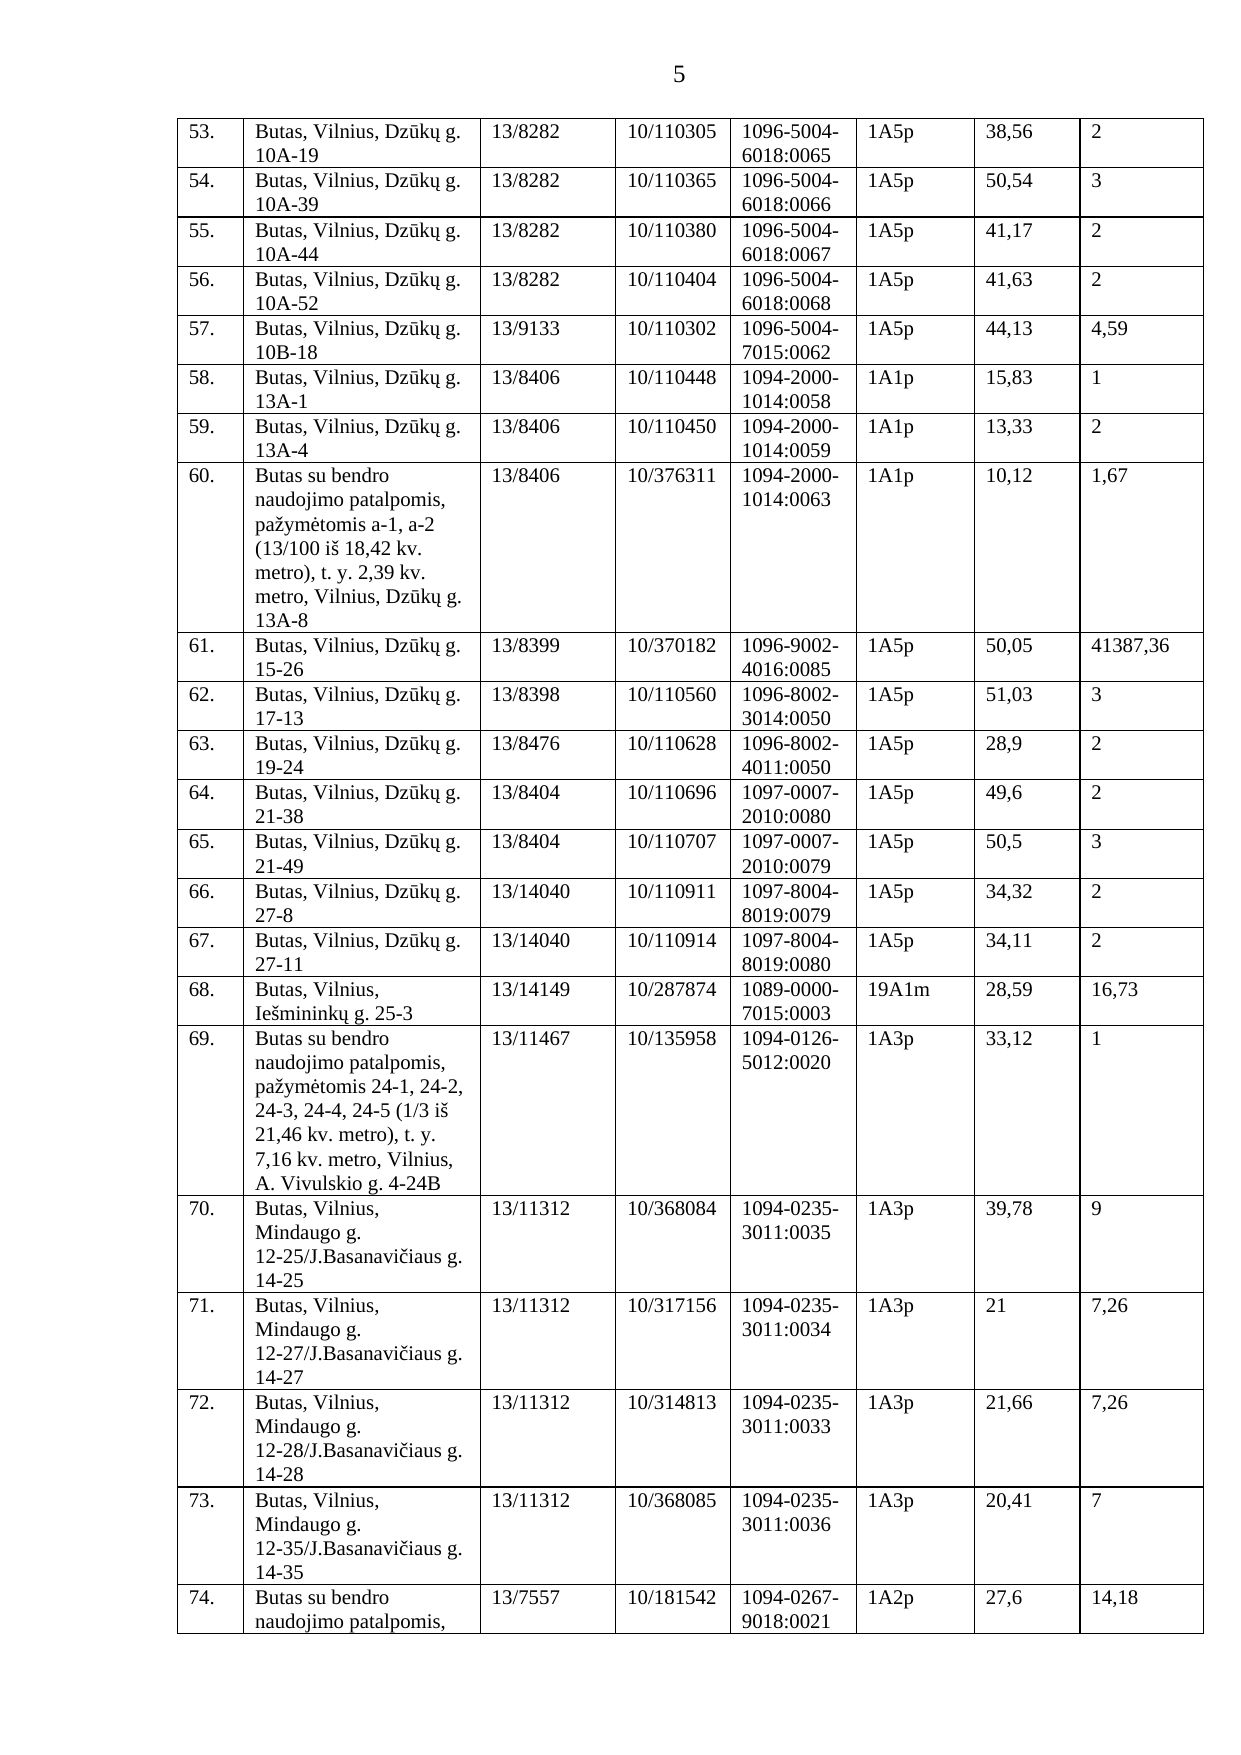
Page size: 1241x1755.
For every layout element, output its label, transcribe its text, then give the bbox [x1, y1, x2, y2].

table_cell Butas, Vilnius, Dzūkų g. 15-26 [244, 633, 480, 681]
table_cell 13/14040 [481, 928, 615, 976]
table_cell 10/110914 [616, 928, 730, 976]
table_cell 13/8406 [481, 365, 615, 413]
table_cell 34,32 [975, 879, 1079, 927]
table_cell 1097-0007-2010:0079 [731, 830, 856, 878]
table_cell 13/8406 [481, 414, 615, 462]
table_cell 1A5p [857, 316, 974, 364]
table_cell 28,9 [975, 731, 1079, 779]
table_cell Butas, Vilnius, Dzūkų g. 21-38 [244, 780, 480, 828]
table_cell Butas, Vilnius, Iešmininkų g. 25-3 [244, 977, 480, 1025]
table_cell 10/110448 [616, 365, 730, 413]
table_cell 1A5p [857, 830, 974, 878]
table_cell 1097-8004-8019:0080 [731, 928, 856, 976]
table_cell Butas, Vilnius, Mindaugo g. 12-25/J.Basanavičiaus g. 14-25 [244, 1196, 480, 1292]
table_cell 53. [178, 119, 243, 167]
table_cell 1094-2000-1014:0059 [731, 414, 856, 462]
table_cell 13/11312 [481, 1293, 615, 1389]
table_cell 10/110302 [616, 316, 730, 364]
table_cell 1A5p [857, 119, 974, 167]
table_cell 1097-0007-2010:0080 [731, 780, 856, 828]
table_cell 1,67 [1081, 463, 1203, 632]
table_cell 55. [178, 218, 243, 266]
table_cell 3 [1081, 830, 1203, 878]
table_cell 2 [1081, 119, 1203, 167]
table_cell 66. [178, 879, 243, 927]
table_cell 73. [178, 1488, 243, 1584]
table_cell 2 [1081, 414, 1203, 462]
table_cell 1A3p [857, 1196, 974, 1292]
table_cell 14,18 [1081, 1585, 1203, 1633]
table_cell 2 [1081, 731, 1203, 779]
table_cell 1096-5004-6018:0067 [731, 218, 856, 266]
table_cell 56. [178, 267, 243, 315]
table_cell 7,26 [1081, 1293, 1203, 1389]
table_cell 41387,36 [1081, 633, 1203, 681]
table_cell 1A5p [857, 267, 974, 315]
table_cell 10/110365 [616, 168, 730, 216]
table_cell 4,59 [1081, 316, 1203, 364]
table_cell 1A3p [857, 1488, 974, 1584]
table_cell 41,17 [975, 218, 1079, 266]
table_cell 13/14040 [481, 879, 615, 927]
table_cell 64. [178, 780, 243, 828]
table_cell Butas su bendro naudojimo patalpomis, pažymėtomis 24-1, 24-2, 24-3, 24-4, 24-5 (1/3 iš 21,46 kv. metro), t. y. 7,16 kv. metro, Vilnius, A. Vivulskio g. 4-24B [244, 1026, 480, 1194]
table_cell 13/8398 [481, 682, 615, 730]
table_cell Butas, Vilnius, Dzūkų g. 21-49 [244, 830, 480, 878]
table_cell 71. [178, 1293, 243, 1389]
table_cell 2 [1081, 928, 1203, 976]
table_cell 10/110911 [616, 879, 730, 927]
table_cell 1A5p [857, 633, 974, 681]
table_cell 28,59 [975, 977, 1079, 1025]
table_cell Butas, Vilnius, Dzūkų g. 27-11 [244, 928, 480, 976]
table_cell 13/11312 [481, 1196, 615, 1292]
table_cell 2 [1081, 218, 1203, 266]
table_cell 3 [1081, 682, 1203, 730]
table_cell 72. [178, 1390, 243, 1486]
table_cell 15,83 [975, 365, 1079, 413]
table_cell 1A5p [857, 780, 974, 828]
table_cell 2 [1081, 267, 1203, 315]
table_cell 54. [178, 168, 243, 216]
table_cell 1096-8002-3014:0050 [731, 682, 856, 730]
table_cell 70. [178, 1196, 243, 1292]
table_cell 49,6 [975, 780, 1079, 828]
table_cell 10/110305 [616, 119, 730, 167]
table_cell Butas, Vilnius, Dzūkų g. 10A-19 [244, 119, 480, 167]
table_cell Butas su bendro naudojimo patalpomis, [244, 1585, 480, 1633]
table_cell 58. [178, 365, 243, 413]
table_cell 33,12 [975, 1026, 1079, 1194]
table_cell 10/110696 [616, 780, 730, 828]
table_cell 1A3p [857, 1293, 974, 1389]
table_cell Butas, Vilnius, Dzūkų g. 10A-44 [244, 218, 480, 266]
table_cell 13/11467 [481, 1026, 615, 1194]
table_cell 68. [178, 977, 243, 1025]
table_cell Butas, Vilnius, Dzūkų g. 19-24 [244, 731, 480, 779]
table_cell 50,5 [975, 830, 1079, 878]
table_cell 13/7557 [481, 1585, 615, 1633]
table_cell Butas, Vilnius, Dzūkų g. 10B-18 [244, 316, 480, 364]
table_cell 16,73 [1081, 977, 1203, 1025]
table_cell 1094-0235-3011:0035 [731, 1196, 856, 1292]
table_cell 69. [178, 1026, 243, 1194]
table_cell 1089-0000-7015:0003 [731, 977, 856, 1025]
table_cell 13/11312 [481, 1488, 615, 1584]
table_cell 10/368084 [616, 1196, 730, 1292]
table_cell 50,54 [975, 168, 1079, 216]
table_cell 13/9133 [481, 316, 615, 364]
table_cell 1096-5004-7015:0062 [731, 316, 856, 364]
table_cell 1096-5004-6018:0066 [731, 168, 856, 216]
table_cell 1094-0235-3011:0036 [731, 1488, 856, 1584]
table_cell 1A1p [857, 463, 974, 632]
table_cell Butas, Vilnius, Mindaugo g. 12-28/J.Basanavičiaus g. 14-28 [244, 1390, 480, 1486]
table_cell 10/314813 [616, 1390, 730, 1486]
table_cell 10/110707 [616, 830, 730, 878]
table_cell 1096-8002-4011:0050 [731, 731, 856, 779]
table_cell Butas, Vilnius, Dzūkų g. 17-13 [244, 682, 480, 730]
table_cell 60. [178, 463, 243, 632]
table_cell 44,13 [975, 316, 1079, 364]
table_cell 1094-2000-1014:0058 [731, 365, 856, 413]
table_cell 13/8406 [481, 463, 615, 632]
table_cell 34,11 [975, 928, 1079, 976]
table_cell 57. [178, 316, 243, 364]
table_cell 1A5p [857, 168, 974, 216]
table_cell 10/110560 [616, 682, 730, 730]
table_cell 13/8404 [481, 830, 615, 878]
table_cell 20,41 [975, 1488, 1079, 1584]
table_cell Butas, Vilnius, Dzūkų g. 10A-39 [244, 168, 480, 216]
table_cell 1096-5004-6018:0065 [731, 119, 856, 167]
table_cell 1A2p [857, 1585, 974, 1633]
table_cell 1 [1081, 1026, 1203, 1194]
table_cell 2 [1081, 780, 1203, 828]
table_cell Butas, Vilnius, Dzūkų g. 13A-4 [244, 414, 480, 462]
table_cell 3 [1081, 168, 1203, 216]
table_cell 1A1p [857, 365, 974, 413]
table_cell 51,03 [975, 682, 1079, 730]
table_cell 74. [178, 1585, 243, 1633]
table_cell Butas, Vilnius, Dzūkų g. 10A-52 [244, 267, 480, 315]
table_cell 1096-9002-4016:0085 [731, 633, 856, 681]
table_cell 1A1p [857, 414, 974, 462]
table_cell Butas, Vilnius, Mindaugo g. 12-27/J.Basanavičiaus g. 14-27 [244, 1293, 480, 1389]
table_cell 39,78 [975, 1196, 1079, 1292]
table_cell 38,56 [975, 119, 1079, 167]
table_cell Butas, Vilnius, Dzūkų g. 27-8 [244, 879, 480, 927]
table_cell 10,12 [975, 463, 1079, 632]
table_cell 13,33 [975, 414, 1079, 462]
table_cell Butas su bendro naudojimo patalpomis, pažymėtomis a-1, a-2 (13/100 iš 18,42 kv. metro), t. y. 2,39 kv. metro, Vilnius, Dzūkų g. 13A-8 [244, 463, 480, 632]
table_cell 10/370182 [616, 633, 730, 681]
table_cell 1094-0267-9018:0021 [731, 1585, 856, 1633]
table_cell 62. [178, 682, 243, 730]
table_cell 21,66 [975, 1390, 1079, 1486]
table_cell 1096-5004-6018:0068 [731, 267, 856, 315]
table_cell 1094-2000-1014:0063 [731, 463, 856, 632]
table_cell 1097-8004-8019:0079 [731, 879, 856, 927]
table_cell 1094-0126-5012:0020 [731, 1026, 856, 1194]
table_cell 13/8282 [481, 168, 615, 216]
table_cell 21 [975, 1293, 1079, 1389]
table_cell 1A3p [857, 1026, 974, 1194]
table_cell 1A5p [857, 218, 974, 266]
table_cell 10/376311 [616, 463, 730, 632]
table_cell 1 [1081, 365, 1203, 413]
table_cell 1A5p [857, 731, 974, 779]
table_cell 1A3p [857, 1390, 974, 1486]
table_cell 41,63 [975, 267, 1079, 315]
table_cell 27,6 [975, 1585, 1079, 1633]
table_cell 10/317156 [616, 1293, 730, 1389]
table_cell 10/287874 [616, 977, 730, 1025]
table_cell 10/110450 [616, 414, 730, 462]
table_cell 9 [1081, 1196, 1203, 1292]
table_cell 13/11312 [481, 1390, 615, 1486]
table_cell Butas, Vilnius, Mindaugo g. 12-35/J.Basanavičiaus g. 14-35 [244, 1488, 480, 1584]
table_cell 2 [1081, 879, 1203, 927]
table_cell 1A5p [857, 879, 974, 927]
table_cell 1094-0235-3011:0034 [731, 1293, 856, 1389]
table_cell 59. [178, 414, 243, 462]
table_cell 65. [178, 830, 243, 878]
table_cell 1A5p [857, 682, 974, 730]
table_cell Butas, Vilnius, Dzūkų g. 13A-1 [244, 365, 480, 413]
table_cell 13/8476 [481, 731, 615, 779]
table_cell 10/135958 [616, 1026, 730, 1194]
table_cell 13/8399 [481, 633, 615, 681]
table_cell 13/8404 [481, 780, 615, 828]
table_cell 13/8282 [481, 218, 615, 266]
table_cell 13/8282 [481, 119, 615, 167]
table_cell 7 [1081, 1488, 1203, 1584]
table_cell 13/8282 [481, 267, 615, 315]
table_cell 7,26 [1081, 1390, 1203, 1486]
table_cell 10/368085 [616, 1488, 730, 1584]
table_cell 10/181542 [616, 1585, 730, 1633]
table_cell 50,05 [975, 633, 1079, 681]
table_cell 61. [178, 633, 243, 681]
table_cell 1A5p [857, 928, 974, 976]
table_cell 1094-0235-3011:0033 [731, 1390, 856, 1486]
table_cell 10/110628 [616, 731, 730, 779]
table_cell 67. [178, 928, 243, 976]
table_cell 63. [178, 731, 243, 779]
table_cell 13/14149 [481, 977, 615, 1025]
table_cell 19A1m [857, 977, 974, 1025]
table_cell 10/110404 [616, 267, 730, 315]
table_cell 10/110380 [616, 218, 730, 266]
